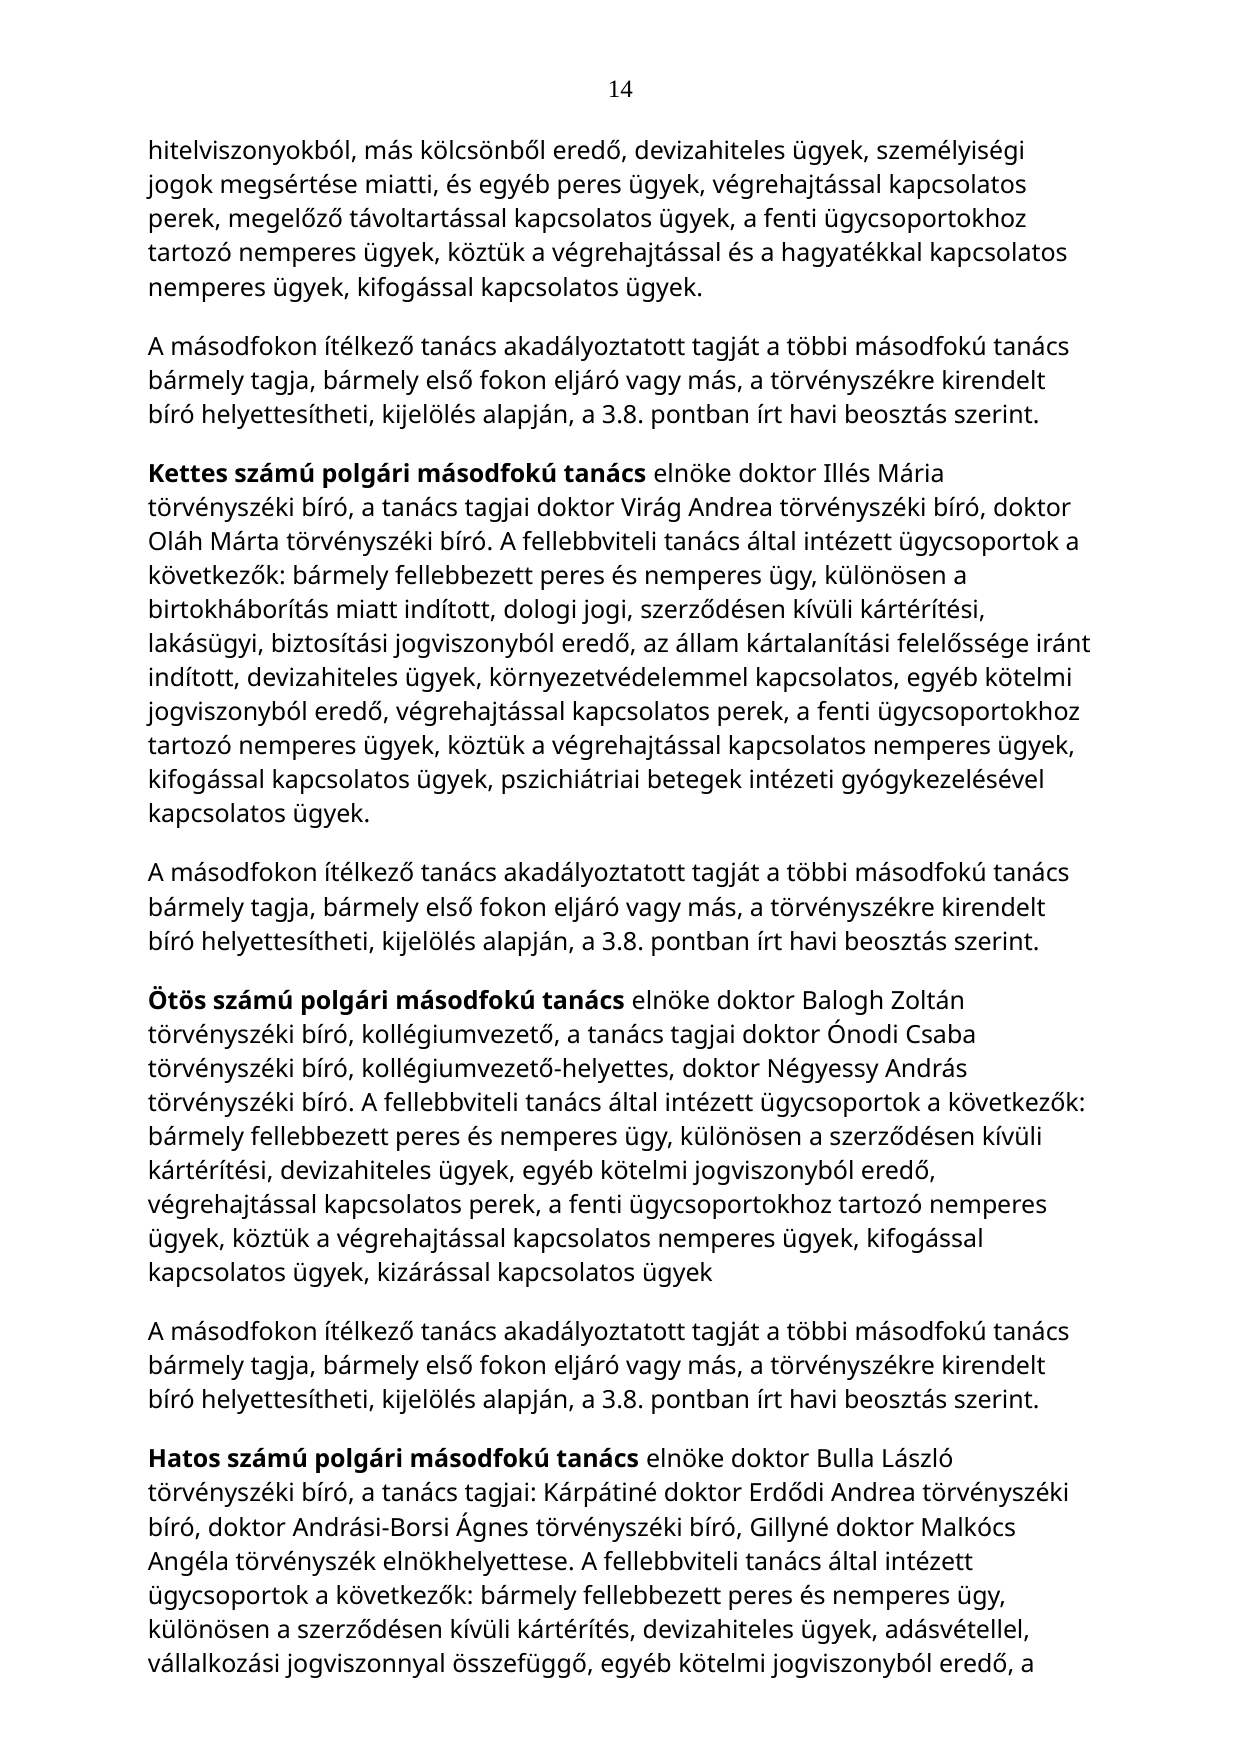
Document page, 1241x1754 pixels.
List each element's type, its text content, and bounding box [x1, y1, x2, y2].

text Hatos számú polgári másodfokú tanács elnöke doktor Bulla László törvényszéki bíró, a tanács tagjai: Kárpátiné doktor Erdődi Andrea törvényszéki bíró, doktor Andrási-Borsi Ágnes törvényszéki bíró, Gillyné doktor Malkócs Angéla törvényszék elnökhelyettese. A fellebbviteli tanács által intézett ügycsoportok a következők: bármely fellebbezett peres és nemperes ügy, különösen a szerződésen kívüli kártérítés, devizahiteles ügyek, adásvétellel, vállalkozási jogviszonnyal összefüggő, egyéb kötelmi jogviszonyból eredő, a [148, 1441, 1093, 1679]
text A másodfokon ítélkező tanács akadályoztatott tagját a többi másodfokú tanács bármely tagja, bármely első fokon eljáró vagy más, a törvényszékre kirendelt bíró helyettesítheti, kijelölés alapján, a 3.8. pontban írt havi beosztás szerint. [148, 855, 1093, 957]
text Ötös számú polgári másodfokú tanács elnöke doktor Balogh Zoltán törvényszéki bíró, kollégiumvezető, a tanács tagjai doktor Ónodi Csaba törvényszéki bíró, kollégiumvezető-helyettes, doktor Négyessy András törvényszéki bíró. A fellebbviteli tanács által intézett ügycsoportok a következők: bármely fellebbezett peres és nemperes ügy, különösen a szerződésen kívüli kártérítési, devizahiteles ügyek, egyéb kötelmi jogviszonyból eredő, végrehajtással kapcsolatos perek, a fenti ügycsoportokhoz tartozó nemperes ügyek, köztük a végrehajtással kapcsolatos nemperes ügyek, kifogással kapcsolatos ügyek, kizárással kapcsolatos ügyek [148, 982, 1093, 1289]
text A másodfokon ítélkező tanács akadályoztatott tagját a többi másodfokú tanács bármely tagja, bármely első fokon eljáró vagy más, a törvényszékre kirendelt bíró helyettesítheti, kijelölés alapján, a 3.8. pontban írt havi beosztás szerint. [148, 1314, 1093, 1416]
text A másodfokon ítélkező tanács akadályoztatott tagját a többi másodfokú tanács bármely tagja, bármely első fokon eljáró vagy más, a törvényszékre kirendelt bíró helyettesítheti, kijelölés alapján, a 3.8. pontban írt havi beosztás szerint. [148, 328, 1093, 430]
text hitelviszonyokból, más kölcsönből eredő, devizahiteles ügyek, személyiségi jogok megsértése miatti, és egyéb peres ügyek, végrehajtással kapcsolatos perek, megelőző távoltartással kapcsolatos ügyek, a fenti ügycsoportokhoz tartozó nemperes ügyek, köztük a végrehajtással és a hagyatékkal kapcsolatos nemperes ügyek, kifogással kapcsolatos ügyek. [148, 133, 1093, 303]
text Kettes számú polgári másodfokú tanács elnöke doktor Illés Mária törvényszéki bíró, a tanács tagjai doktor Virág Andrea törvényszéki bíró, doktor Oláh Márta törvényszéki bíró. A fellebbviteli tanács által intézett ügycsoportok a következők: bármely fellebbezett peres és nemperes ügy, különösen a birtokháborítás miatt indított, dologi jogi, szerződésen kívüli kártérítési, lakásügyi, biztosítási jogviszonyból eredő, az állam kártalanítási felelőssége iránt indított, devizahiteles ügyek, környezetvédelemmel kapcsolatos, egyéb kötelmi jogviszonyból eredő, végrehajtással kapcsolatos perek, a fenti ügycsoportokhoz tartozó nemperes ügyek, köztük a végrehajtással kapcsolatos nemperes ügyek, kifogással kapcsolatos ügyek, pszichiátriai betegek intézeti gyógykezelésével kapcsolatos ügyek. [148, 455, 1093, 830]
